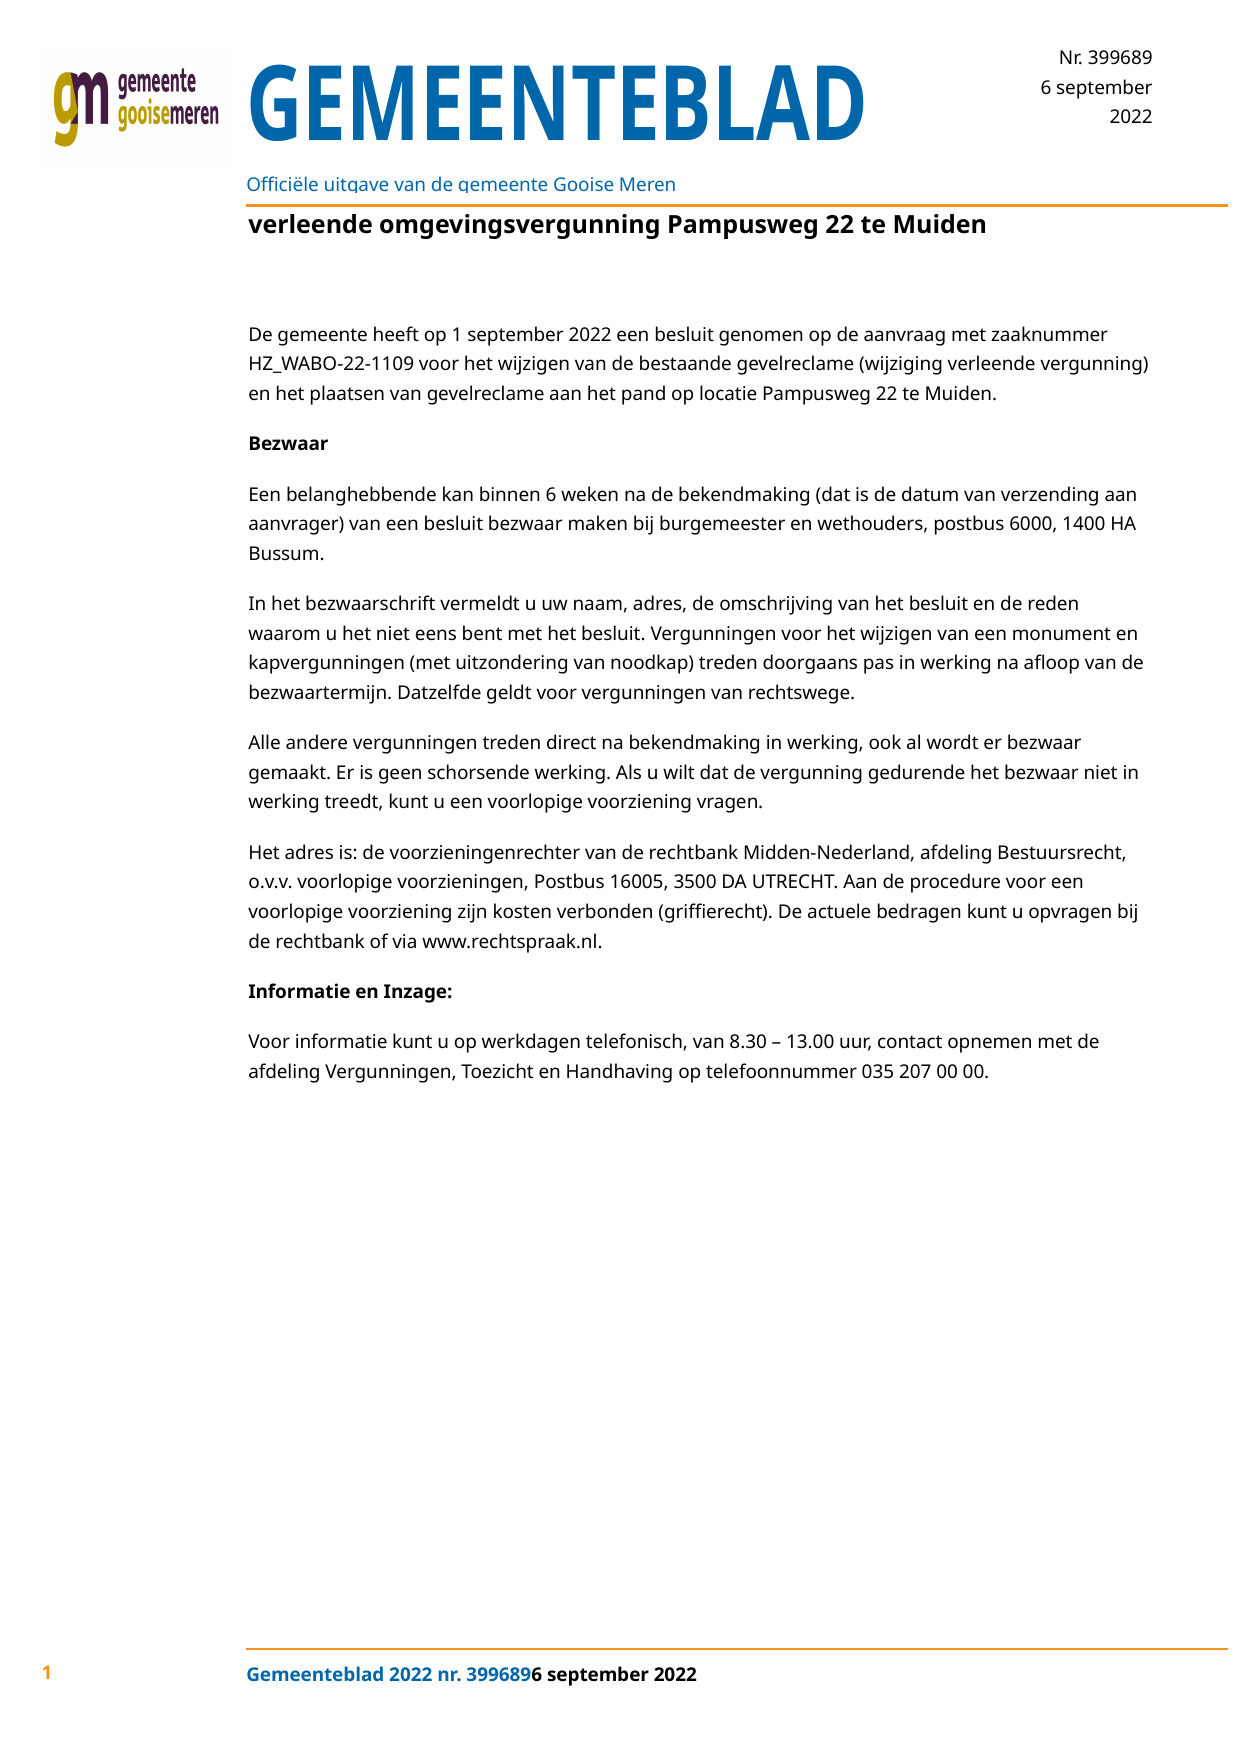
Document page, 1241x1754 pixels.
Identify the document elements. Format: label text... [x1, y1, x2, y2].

text Informatie en Inzage: [248, 978, 1152, 1004]
text Een belanghebbende kan binnen 6 weken na de bekendmaking (dat is de datum van verzending aan aanvrager) van een besluit bezwaar maken bij burgemeester en wethouders, postbus 6000, 1400 HA Bussum. [248, 481, 1152, 566]
text verleende omgevingsvergunning Pampusweg 22 te Muiden [248, 207, 1152, 241]
text Voor informatie kunt u op werkdagen telefonisch, van 8.30 – 13.00 uur, contact opnemen met de afdeling Vergunningen, Toezicht en Handhaving op telefoonnummer 035 207 00 00. [248, 1029, 1152, 1084]
text In het bezwaarschrift vermeldt u uw naam, adres, de omschrijving van het besluit en de reden waarom u het niet eens bent met het besluit. Vergunningen voor het wijzigen van een monument en kapvergunningen (met uitzondering van noodkap) treden doorgaans pas in werking na afloop van de bezwaartermijn. Datzelfde geldt voor vergunningen van rechtswege. [248, 590, 1152, 705]
text De gemeente heeft op 1 september 2022 een besluit genomen op de aanvraag met zaaknummer HZ_WABO-22-1109 voor het wijzigen van de bestaande gevelreclame (wijziging verleende vergunning) en het plaatsen van gevelreclame aan het pand op locatie Pampusweg 22 te Muiden. [248, 321, 1152, 406]
text Alle andere vergunningen treden direct na bekendmaking in werking, ook al wordt er bezwaar gemaakt. Er is geen schorsende werking. Als u wilt dat de vergunning gedurende het bezwaar niet in werking treedt, kunt u een voorlopige voorziening vragen. [248, 729, 1152, 814]
text Bezwaar [248, 430, 1152, 456]
picture [41, 47, 231, 172]
text Het adres is: de voorzieningenrechter van de rechtbank Midden-Nederland, afdeling Bestuursrecht, o.v.v. voorlopige voorzieningen, Postbus 16005, 3500 DA UTRECHT. Aan de procedure voor een voorlopige voorziening zijn kosten verbonden (griffierecht). De actuele bedragen kunt u opvragen bij de rechtbank of via www.rechtspraak.nl. [248, 839, 1152, 953]
